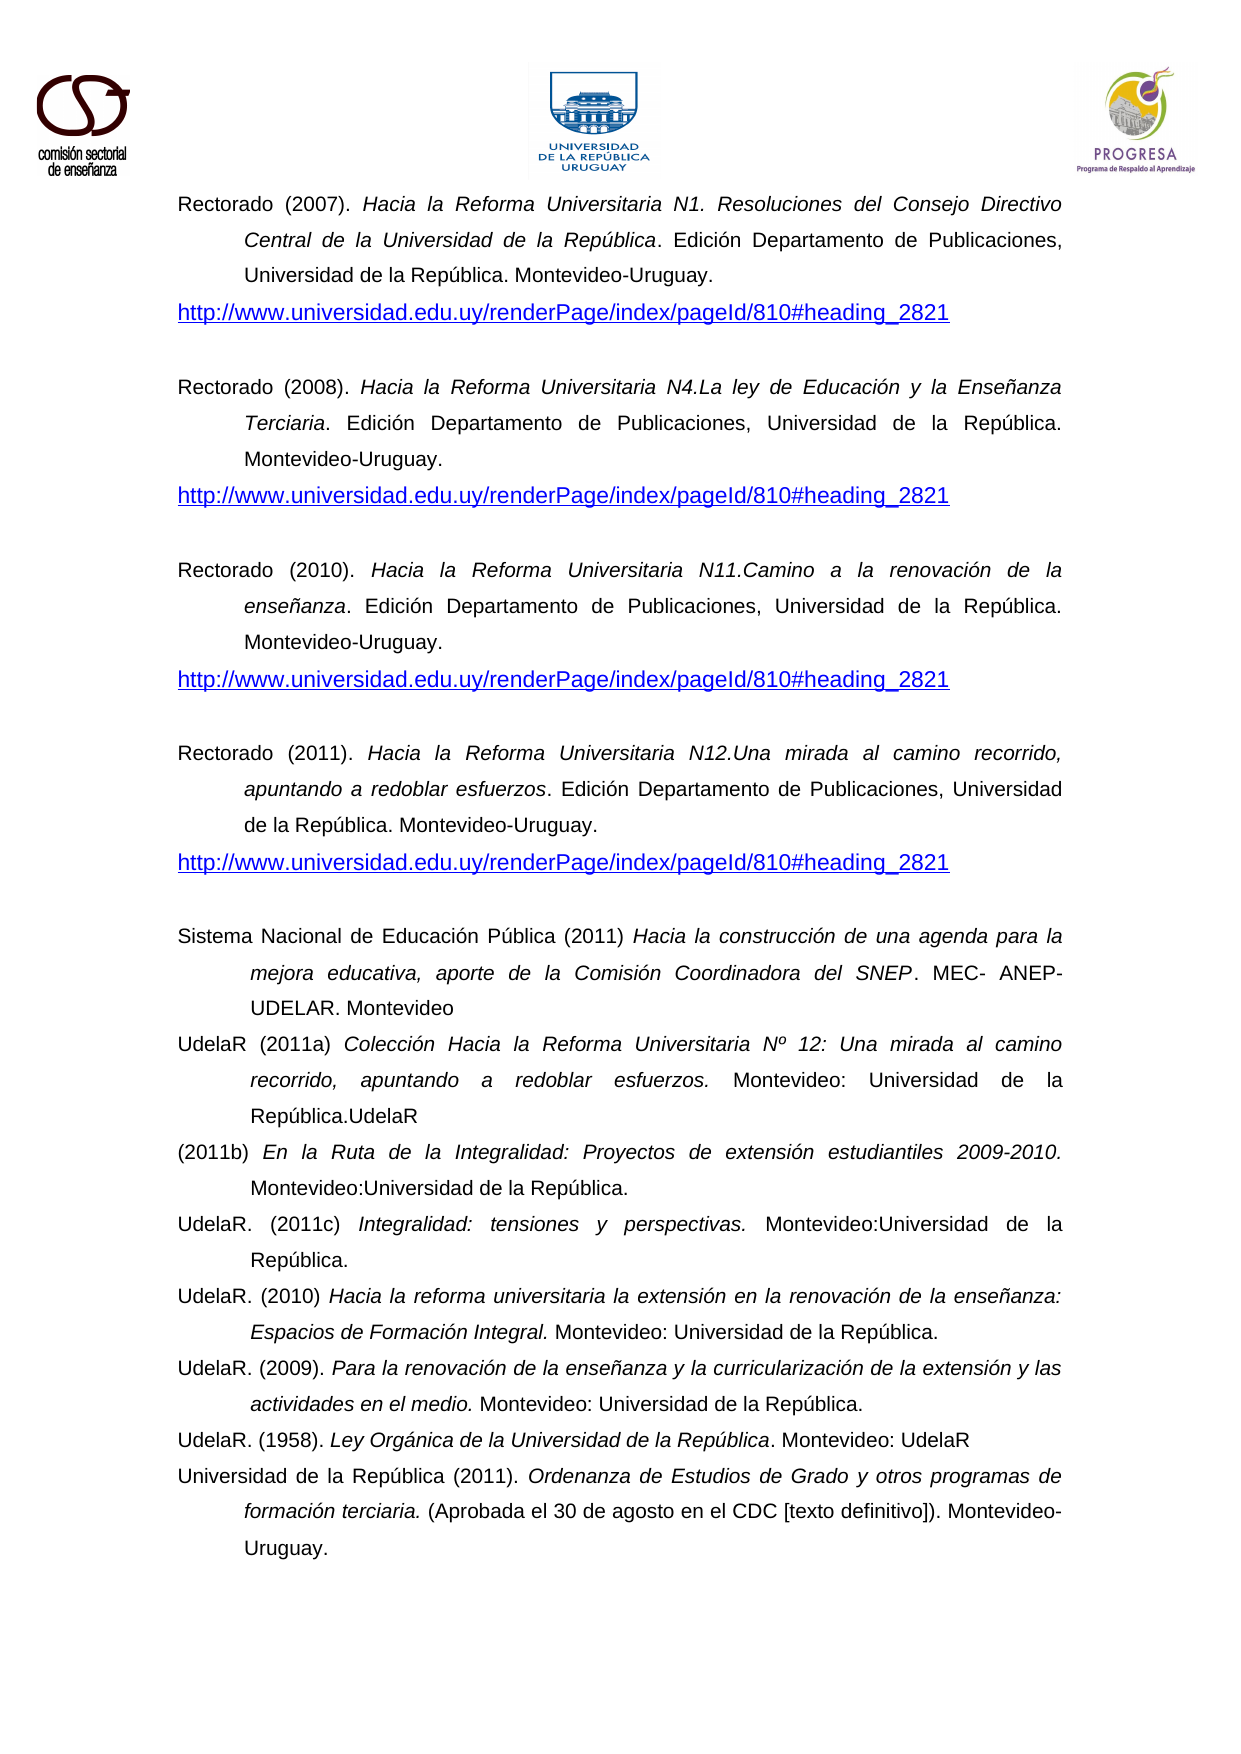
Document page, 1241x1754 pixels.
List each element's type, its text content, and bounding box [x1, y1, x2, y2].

text http://www.universidad.edu.uy/renderPage/index/pageId/810#heading_2821 [177, 299, 1063, 326]
text UdelaR. (2011c) Integralidad: tensiones y perspectivas. Montevideo:Universidad de la República. [177, 1212, 1063, 1272]
text Universidad de la República (2011). Ordenanza de Estudios de Grado y otros programas de formación terciaria. (Aprobada el 30 de agosto en el CDC [texto definitivo]). Montevideo-Uruguay. [177, 1463, 1063, 1559]
text UdelaR. (2009). Para la renovación de la enseñanza y la curricularización de la extensión y las actividades en el medio. Montevideo: Universidad de la República. [177, 1356, 1063, 1416]
picture [1073, 62, 1198, 176]
text http://www.universidad.edu.uy/renderPage/index/pageId/810#heading_2821 [177, 666, 1063, 692]
text UdelaR (2011a) Colección Hacia la Reforma Universitaria Nº 12: Una mirada al camino recorrido, apuntando a redoblar esfuerzos. Montevideo: Universidad de la República.UdelaR [177, 1032, 1063, 1128]
text Rectorado (2008). Hacia la Reforma Universitaria N4.La ley de Educación y la Enseñanza Terciaria. Edición Departamento de Publicaciones, Universidad de la República. Montevideo-Uruguay. [177, 375, 1063, 471]
text UdelaR. (1958). Ley Orgánica de la Universidad de la República. Montevideo: UdelaR [177, 1427, 1063, 1451]
text Rectorado (2010). Hacia la Reforma Universitaria N11.Camino a la renovación de la enseñanza. Edición Departamento de Publicaciones, Universidad de la República. Montevideo-Uruguay. [177, 558, 1063, 654]
text UdelaR. (2010) Hacia la reforma universitaria la extensión en la renovación de la enseñanza: Espacios de Formación Integral. Montevideo: Universidad de la República. [177, 1284, 1063, 1344]
text http://www.universidad.edu.uy/renderPage/index/pageId/810#heading_2821 [177, 849, 1063, 875]
picture [36, 75, 130, 176]
text Rectorado (2007). Hacia la Reforma Universitaria N1. Resoluciones del Consejo Directivo Central de la Universidad de la República. Edición Departamento de Publicaciones, Universidad de la República. Montevideo-Uruguay. [177, 148, 1063, 287]
text Rectorado (2011). Hacia la Reforma Universitaria N12.Una mirada al camino recorrido, apuntando a redoblar esfuerzos. Edición Departamento de Publicaciones, Universidad de la República. Montevideo-Uruguay. [177, 741, 1063, 837]
text (2011b) En la Ruta de la Integralidad: Proyectos de extensión estudiantiles 2009-2010. Montevideo:Universidad de la República. [177, 1140, 1063, 1200]
text http://www.universidad.edu.uy/renderPage/index/pageId/810#heading_2821 [177, 482, 1063, 509]
text Sistema Nacional de Educación Pública (2011) Hacia la construcción de una agenda para la mejora educativa, aporte de la Comisión Coordinadora del SNEP. MEC- ANEP- UDELAR. Montevideo [177, 924, 1063, 1020]
